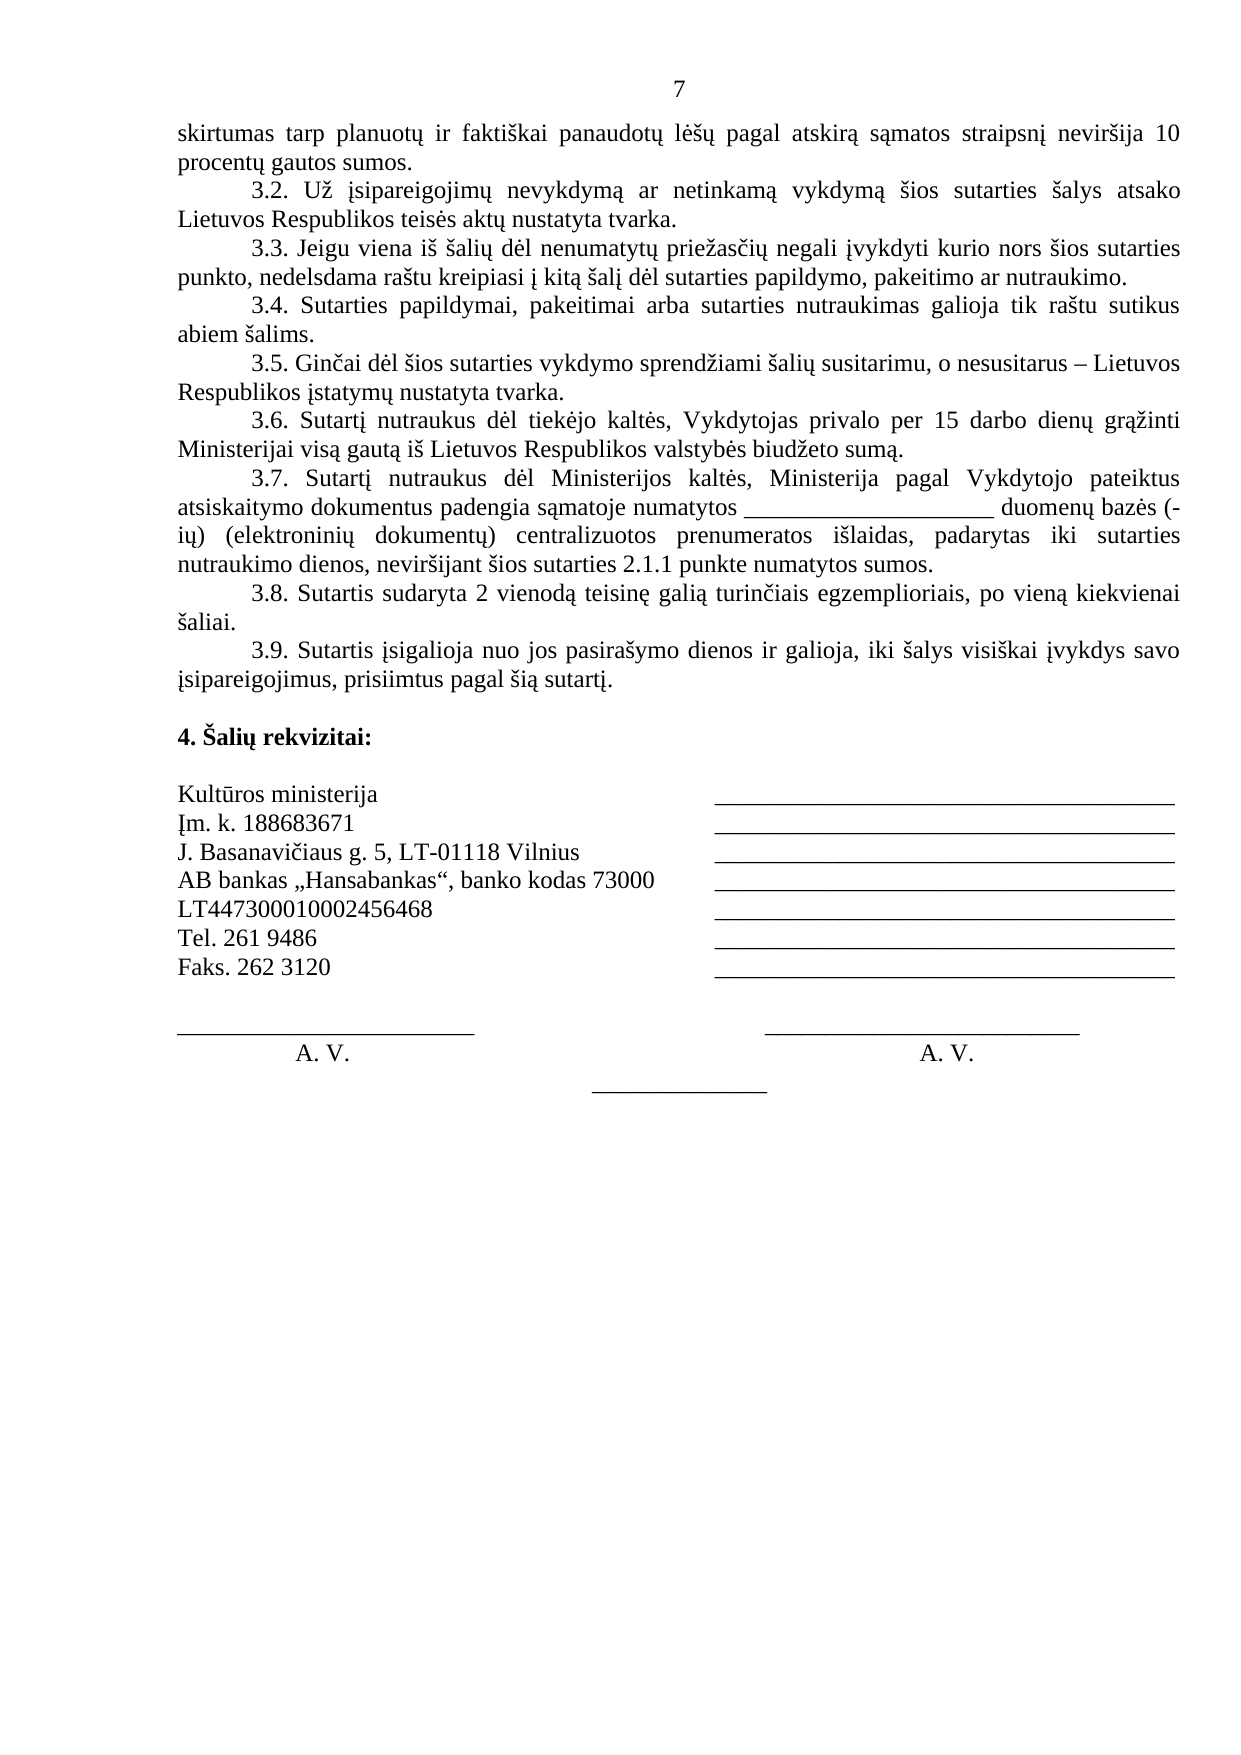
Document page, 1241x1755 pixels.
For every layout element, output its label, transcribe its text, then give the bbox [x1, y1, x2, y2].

text skirtumas tarp planuotų ir faktiškai panaudotų lėšų pagal atskirą sąmatos straipsnį neviršija 10 procentų gautos sumos. [177, 118, 1181, 176]
text AB bankas „Hansabankas“, banko kodas 73000 [177, 866, 1181, 894]
text 3.2. Už įsipareigojimų nevykdymą ar netinkamą vykdymą šios sutarties šalys atsako Lietuvos Respublikos teisės aktų nustatyta tvarka. [177, 176, 1181, 233]
text J. Basanavičiaus g. 5, LT-01118 Vilnius [177, 837, 1181, 866]
text 3.9. Sutartis įsigalioja nuo jos pasirašymo dienos ir galioja, iki šalys visiškai įvykdys savo įsipareigojimus, prisiimtus pagal šią sutartį. [177, 636, 1181, 693]
text Tel. 261 9486 [177, 923, 1181, 952]
text Įm. k. 188683671 [177, 808, 1181, 837]
text LT447300010002456468 [177, 894, 1181, 923]
text 3.6. Sutartį nutraukus dėl tiekėjo kaltės, Vykdytojas privalo per 15 darbo dienų grąžinti Ministerijai visą gautą iš Lietuvos Respublikos valstybės biudžeto sumą. [177, 406, 1181, 463]
text 3.5. Ginčai dėl šios sutarties vykdymo sprendžiami šalių susitarimu, o nesusitarus – Lietuvos Respublikos įstatymų nustatyta tvarka. [177, 348, 1181, 406]
text A. V. A. V. [177, 1038, 1181, 1067]
text 3.4. Sutarties papildymai, pakeitimai arba sutarties nutraukimas galioja tik raštu sutikus abiem šalims. [177, 291, 1181, 348]
text 3.8. Sutartis sudaryta 2 vienodą teisinę galią turinčiais egzemplioriais, po vieną kiekvienai šaliai. [177, 578, 1181, 636]
text 4. Šalių rekvizitai: [177, 722, 1181, 751]
text 3.7. Sutartį nutraukus dėl Ministerijos kaltės, Ministerija pagal Vykdytojo pateiktus atsiskaitymo dokumentus padengia sąmatoje numatytos ____________________ duomenų bazės (-ių) (elektroninių dokumentų) centralizuotos prenumeratos išlaidas, padarytas iki sutarties nutraukimo dienos, neviršijant šios sutarties 2.1.1 punkte numatytos sumos. [177, 463, 1181, 578]
text Faks. 262 3120 [177, 952, 1181, 981]
text ______________ [177, 1067, 1181, 1096]
text 3.3. Jeigu viena iš šalių dėl nenumatytų priežasčių negali įvykdyti kurio nors šios sutarties punkto, nedelsdama raštu kreipiasi į kitą šalį dėl sutarties papildymo, pakeitimo ar nutraukimo. [177, 233, 1181, 291]
text Kultūros ministerija [177, 779, 1181, 808]
